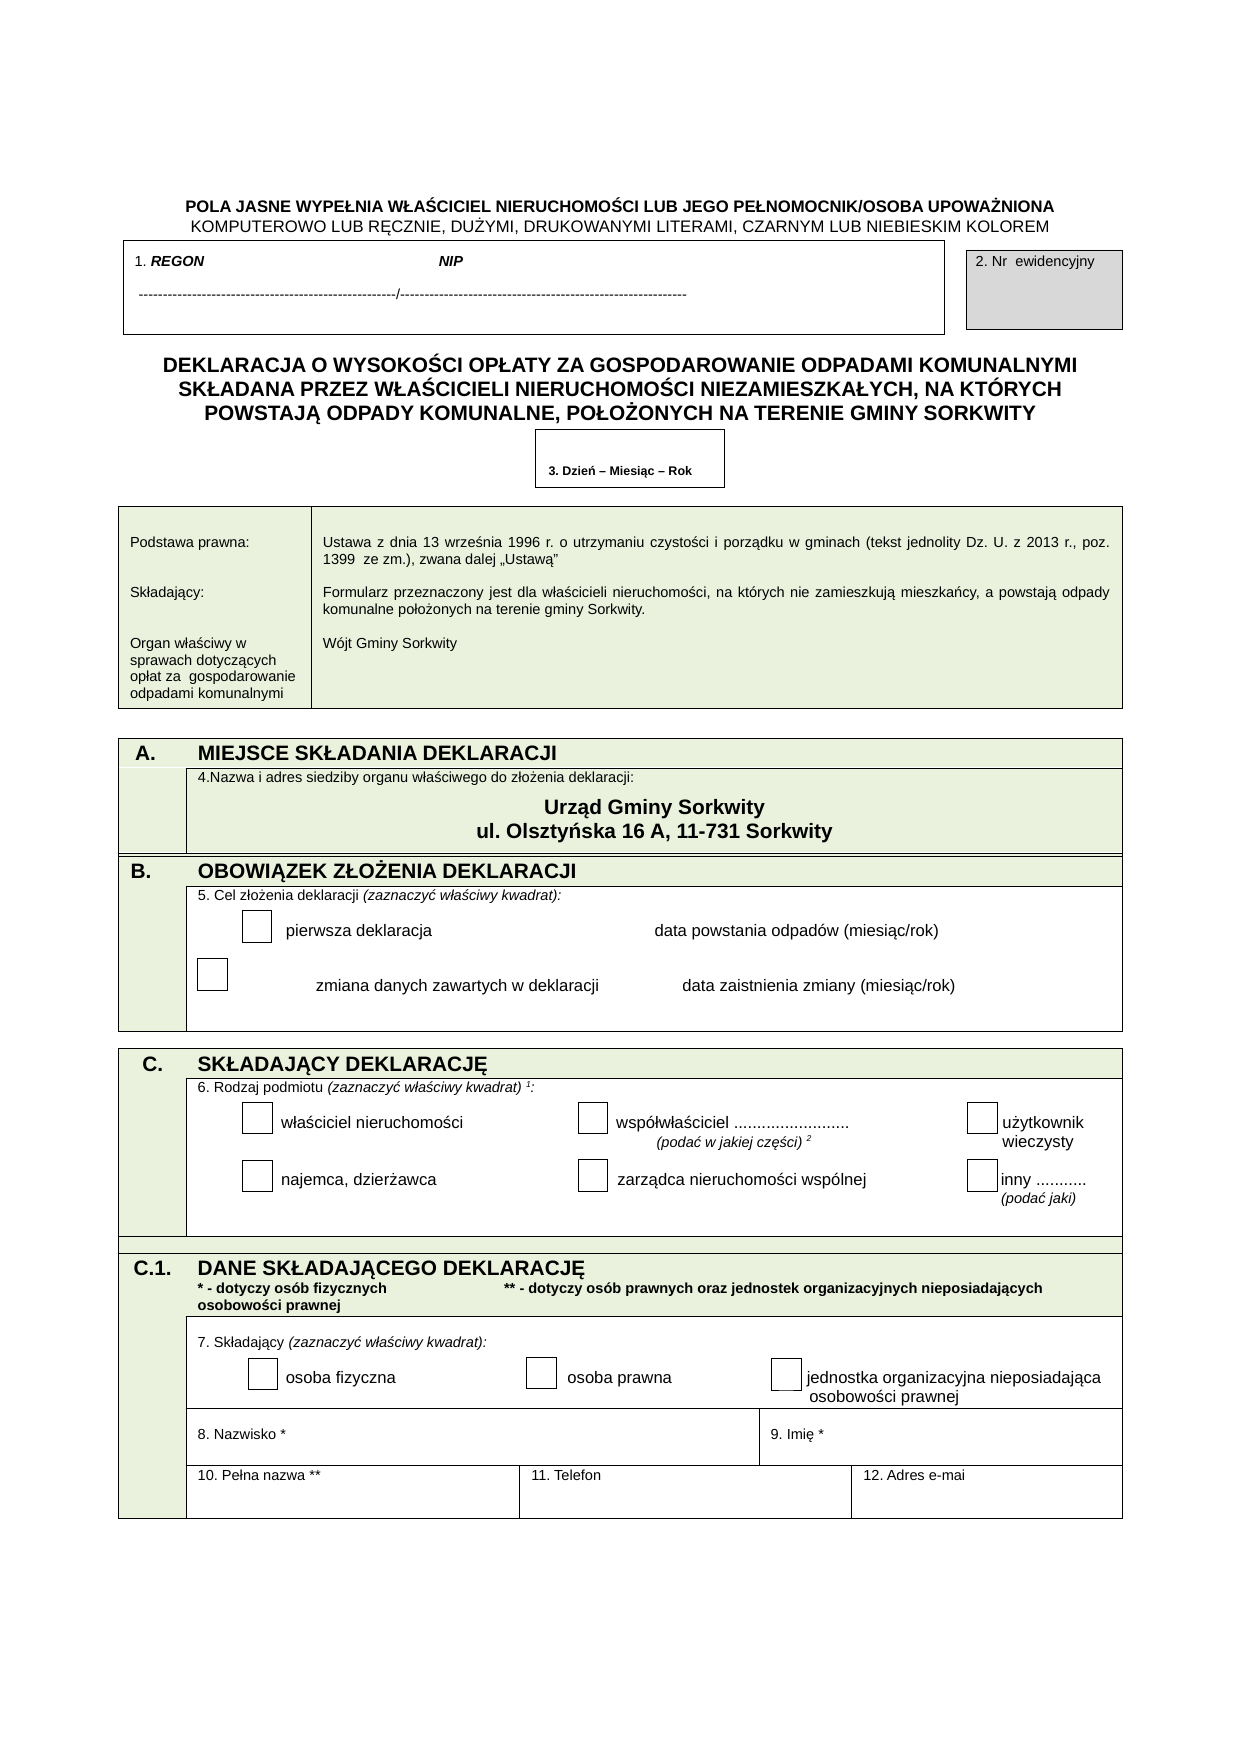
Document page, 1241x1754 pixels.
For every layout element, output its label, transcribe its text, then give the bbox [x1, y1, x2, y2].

table_cell [119, 768, 186, 852]
table_cell [119, 1237, 1122, 1253]
text DEKLARACJA O WYSOKOŚCI OPŁATY ZA GOSPODAROWANIE ODPADAMI KOMUNALNYMI SKŁADANA PRZEZ WŁAŚCICIELI NIERUCHOMOŚCI NIEZAMIESZKAŁYCH, NA KTÓRYCH POWSTAJĄ ODPADY KOMUNALNE, POŁOŻONYCH NA TERENIE GMINY SORKWITY [118, 353, 1122, 425]
table_cell DANE SKŁADAJĄCEGO DEKLARACJĘ * - dotyczy osób fizycznych ** - dotyczy osób prawnych oraz jednostek organizacyjnych nieposiadających osobowości prawnej [186, 1254, 1122, 1316]
table_header SKŁADAJĄCY DEKLARACJĘ [186, 1049, 1122, 1078]
table_cell 6. Rodzaj podmiotu (zaznaczyć właściwy kwadrat) 1: właściciel nieruchomości współwłaściciel ......................... użytkownik (podać w jakiej części) 2 wieczysty najemca, dzierżawca zarządca nieruchomości wspólnej inny ........... (podać jaki) [187, 1079, 1122, 1236]
text POLA JASNE WYPEŁNIA WŁAŚCICIEL NIERUCHOMOŚCI LUB JEGO PEŁNOMOCNIK/OSOBA UPOWAŻNIONA [118, 197, 1122, 216]
table_cell 10. Pełna nazwa ** [187, 1466, 519, 1518]
table_cell OBOWIĄZEK ZŁOŻENIA DEKLARACJI [186, 857, 1122, 886]
table_cell C.1. [119, 1254, 186, 1316]
table_cell 4.Nazwa i adres siedziby organu właściwego do złożenia deklaracji: Urząd Gminy Sorkwity ul. Olsztyńska 16 A, 11-731 Sorkwity [187, 769, 1122, 852]
text [725, 463, 1122, 477]
table_cell 12. Adres e-mai [852, 1466, 1122, 1518]
table_cell B. [119, 857, 186, 1031]
list -----------------------------------------------------/----------------------------------------------------------- [124, 286, 944, 303]
table_header Podstawa prawna: Składający: Organ właściwy w sprawach dotyczących opłat za gospodarowanie odpadami komunalnymi [119, 507, 311, 708]
table_cell 5. Cel złożenia deklaracji (zaznaczyć właściwy kwadrat): pierwsza deklaracja data powstania odpadów (miesiąc/rok) zmiana danych zawartych w deklaracji data zaistnienia zmiany (miesiąc/rok) [187, 887, 1122, 1031]
table_cell 9. Imię * [760, 1409, 1122, 1465]
table_header Ustawa z dnia 13 września 1996 r. o utrzymaniu czystości i porządku w gminach (tekst jednolity Dz. U. z 2013 r., poz. 1399 ze zm.), zwana dalej „Ustawą” Formularz przeznaczony jest dla właścicieli nieruchomości, na których nie zamieszkują mieszkańcy, a powstają odpady komunalne położonych na terenie gminy Sorkwity. Wójt Gminy Sorkwity [312, 507, 1122, 708]
table_cell 7. Składający (zaznaczyć właściwy kwadrat): osoba fizyczna osoba prawna jednostka organizacyjna nieposiadająca osobowości prawnej [187, 1317, 1122, 1408]
table_cell 11. Telefon [520, 1466, 851, 1518]
list 1. REGON NIP 2. Nr ewidencyjny [124, 252, 944, 269]
text 3. Dzień – Miesiąc – Rok [536, 463, 724, 477]
table_header A. [119, 739, 186, 767]
table_cell [119, 1316, 186, 1518]
table_header C. [119, 1049, 186, 1236]
table_header MIEJSCE SKŁADANIA DEKLARACJI [186, 739, 1122, 767]
table_cell 8. Nazwisko * [187, 1409, 759, 1465]
text [118, 463, 535, 477]
text KOMPUTEROWO LUB RĘCZNIE, DUŻYMI, DRUKOWANYMI LITERAMI, CZARNYM LUB NIEBIESKIM KOLOREM [118, 216, 1122, 236]
